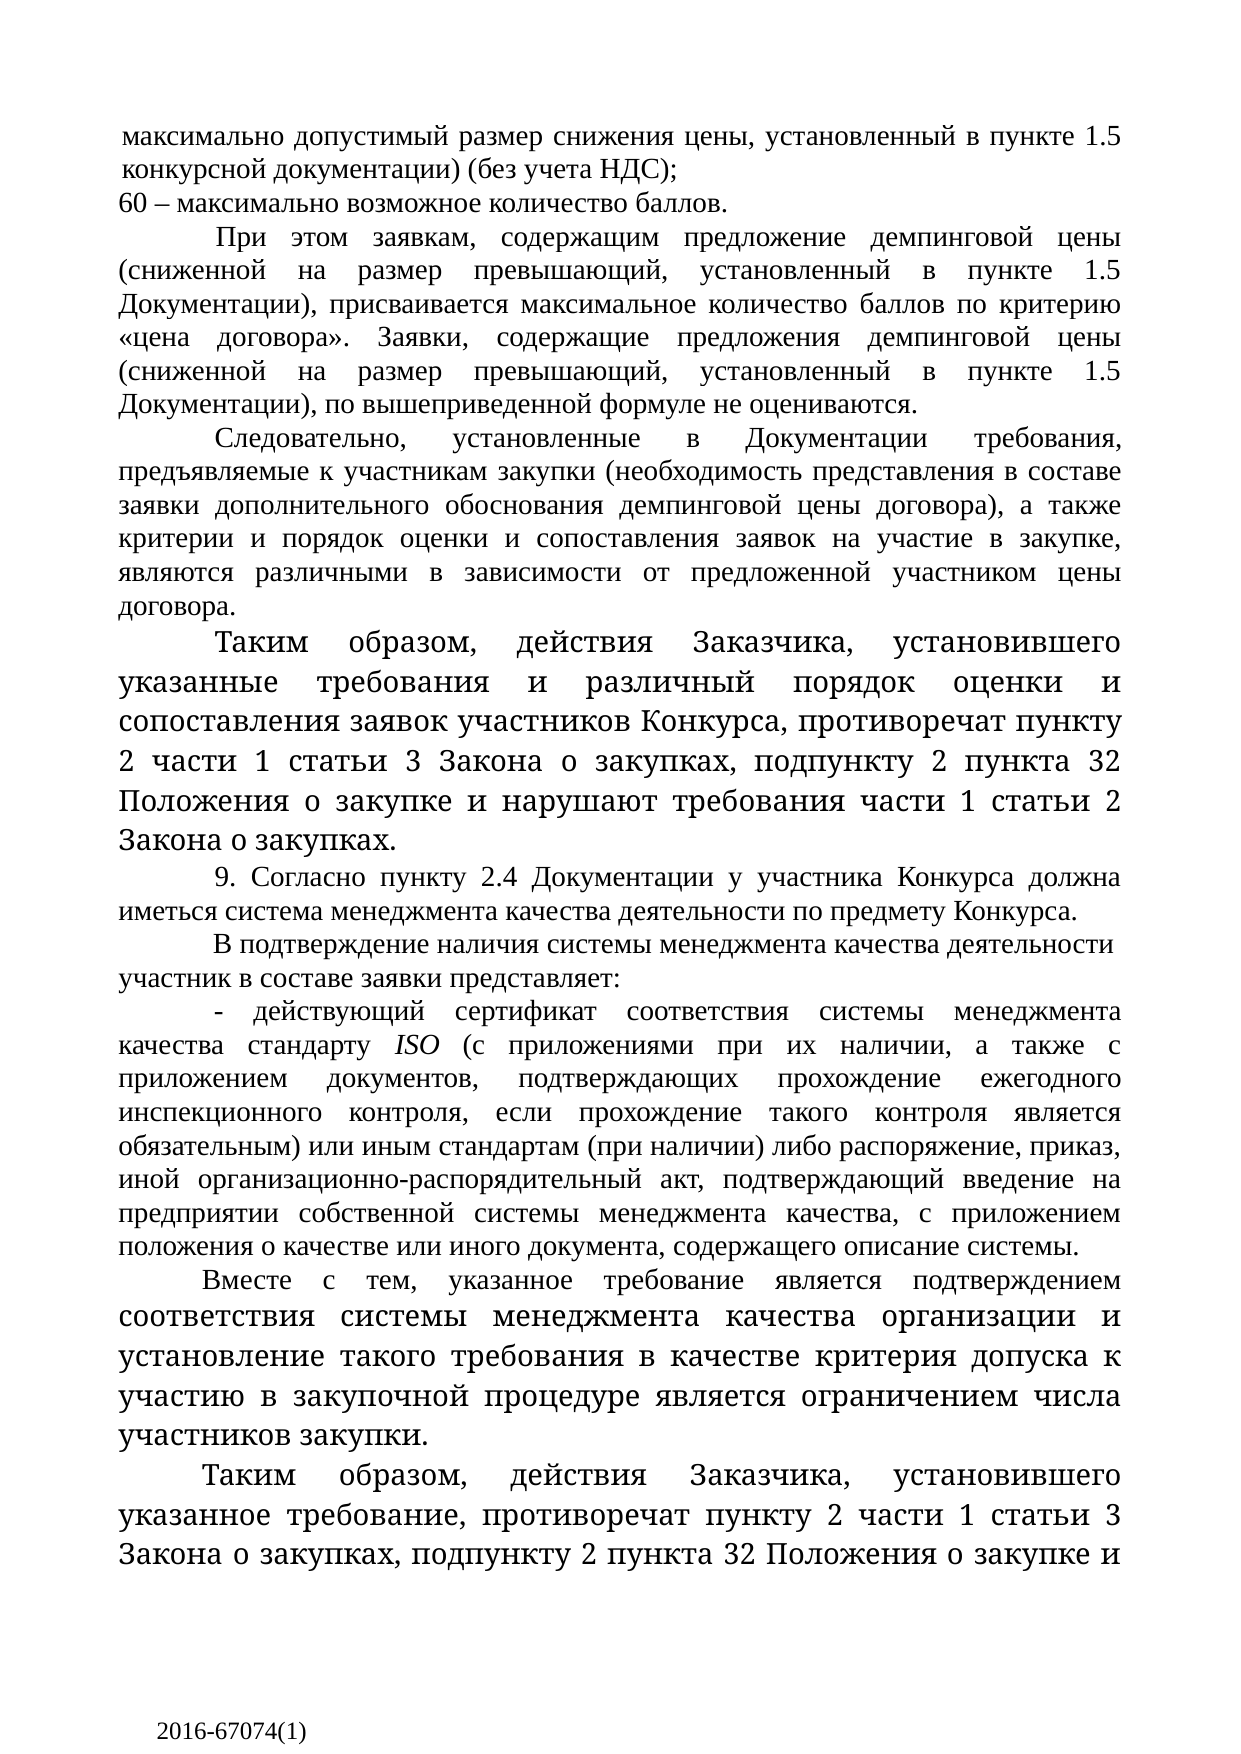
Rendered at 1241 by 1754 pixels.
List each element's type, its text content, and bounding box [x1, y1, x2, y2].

text 9. Согласно пункту 2.4 Документации у участника Конкурса должна иметься система менеджмента качества деятельности по предмету Конкурса. [118, 859, 1122, 926]
text Вместе с тем, указанное требование является подтверждением соответствия системы менеджмента качества организации и установление такого требования в качестве критерия допуска к участию в закупочной процедуре является ограничением числа участников закупки. [118, 1262, 1122, 1454]
text 60 – максимально возможное количество баллов. [118, 185, 1122, 219]
text При этом заявкам, содержащим предложение демпинговой цены (сниженной на размер превышающий, установленный в пункте 1.5 Документации), присваивается максимальное количество баллов по критерию «цена договора». Заявки, содержащие предложения демпинговой цены (сниженной на размер превышающий, установленный в пункте 1.5 Документации), по вышеприведенной формуле не оцениваются. [118, 219, 1122, 420]
text Таким образом, действия Заказчика, установившего указанные требования и различный порядок оценки и сопоставления заявок участников Конкурса, противоречат пункту 2 части 1 статьи 3 Закона о закупках, подпункту 2 пункта 32 Положения о закупке и нарушают требования части 1 статьи 2 Закона о закупках. [118, 621, 1122, 859]
text Таким образом, действия Заказчика, установившего указанное требование, противоречат пункту 2 части 1 статьи 3 Закона о закупках, подпункту 2 пункта 32 Положения о закупке и [118, 1454, 1122, 1573]
text В подтверждение наличия системы менеджмента качества деятельности участник в составе заявки представляет: [118, 926, 1122, 993]
text максимально допустимый размер снижения цены, установленный в пункте 1.5 конкурсной документации) (без учета НДС); [122, 118, 1122, 185]
text Следовательно, установленные в Документации требования, предъявляемые к участникам закупки (необходимость представления в составе заявки дополнительного обоснования демпинговой цены договора), а также критерии и порядок оценки и сопоставления заявок на участие в закупке, являются различными в зависимости от предложенной участником цены договора. [118, 420, 1122, 621]
text - действующий сертификат соответствия системы менеджмента качества стандарту ISO (с приложениями при их наличии, а также с приложением документов, подтверждающих прохождение ежегодного инспекционного контроля, если прохождение такого контроля является обязательным) или иным стандартам (при наличии) либо распоряжение, приказ, иной организационно-распорядительный акт, подтверждающий введение на предприятии собственной системы менеджмента качества, с приложением положения о качестве или иного документа, содержащего описание системы. [118, 993, 1122, 1262]
